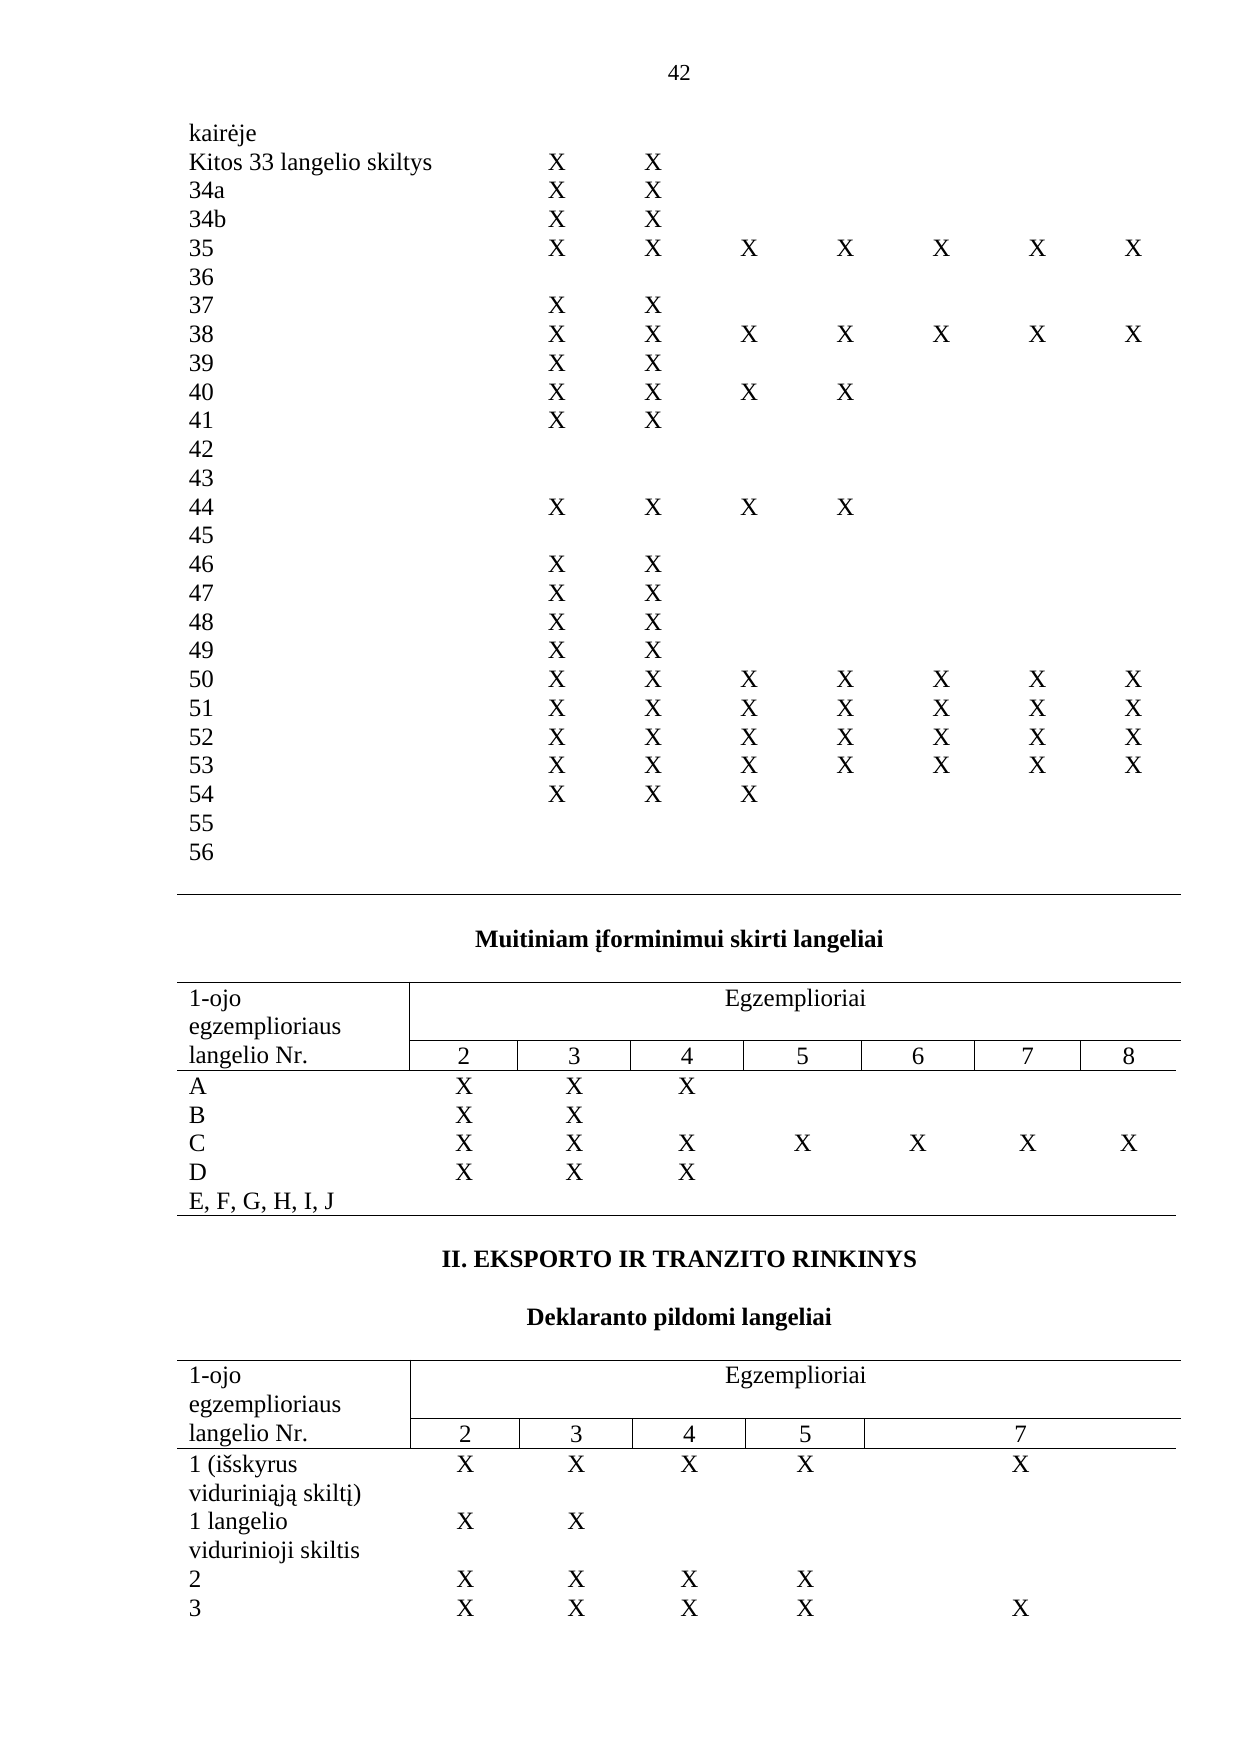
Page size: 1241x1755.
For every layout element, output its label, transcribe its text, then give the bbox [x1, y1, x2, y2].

table_cell X [1085, 751, 1181, 779]
table_cell [1085, 866, 1181, 894]
table_cell [989, 176, 1085, 204]
table_cell X [410, 1071, 518, 1100]
table_cell [413, 664, 509, 693]
table_cell [605, 434, 701, 463]
table_cell 3 [520, 1419, 632, 1448]
table_cell 56 [177, 837, 412, 866]
table_cell X [701, 751, 797, 779]
table_cell [605, 808, 701, 837]
table_cell [893, 118, 989, 147]
table_cell C [177, 1129, 409, 1157]
table_cell X [797, 693, 893, 722]
table_cell [701, 578, 797, 607]
table_cell X [893, 233, 989, 262]
table_cell X [1085, 693, 1181, 722]
table_header 1-ojo egzemplioriaus langelio Nr. [177, 1361, 410, 1448]
table_cell A [177, 1071, 409, 1100]
table_cell [413, 262, 509, 291]
table_cell X [746, 1593, 865, 1621]
table_cell [1085, 463, 1181, 492]
table_cell 4 [633, 1419, 745, 1448]
table_cell [509, 866, 605, 894]
text Muitiniam įforminimui skirti langeliai [177, 924, 1181, 953]
table_cell [893, 176, 989, 204]
table_cell X [605, 348, 701, 377]
table_cell [797, 578, 893, 607]
table_cell [1176, 1100, 1181, 1128]
table_cell [518, 1186, 630, 1215]
table_cell X [605, 377, 701, 406]
table_cell [974, 1157, 1081, 1186]
table_cell X [520, 1449, 633, 1506]
table_cell [605, 463, 701, 492]
table_cell X [701, 492, 797, 521]
table_cell [893, 492, 989, 521]
table_cell X [411, 1564, 519, 1593]
table_cell [1081, 1186, 1176, 1215]
table_cell X [989, 664, 1085, 693]
table_cell [1085, 549, 1181, 578]
table_cell [974, 1071, 1081, 1100]
table_cell X [865, 1593, 1176, 1621]
table_cell [797, 779, 893, 808]
table_cell [1085, 837, 1181, 866]
table_cell X [746, 1564, 865, 1593]
table_cell X [865, 1449, 1176, 1506]
table_cell X [797, 722, 893, 751]
table_cell [893, 463, 989, 492]
table_cell [797, 406, 893, 434]
table_cell 54 [177, 779, 412, 808]
table_cell X [411, 1449, 519, 1506]
table_cell X [509, 492, 605, 521]
table_cell [413, 204, 509, 233]
table_cell [701, 607, 797, 636]
table_cell 7 [865, 1419, 1176, 1448]
table_cell [974, 1186, 1081, 1215]
table_cell X [518, 1100, 630, 1128]
table_cell X [989, 319, 1085, 348]
table_cell [701, 262, 797, 291]
table_cell 38 [177, 319, 412, 348]
table_cell X [605, 319, 701, 348]
table_cell [1081, 1100, 1176, 1128]
table_cell X [605, 406, 701, 434]
table_cell [861, 1071, 974, 1100]
table_cell 44 [177, 492, 412, 521]
table_cell [893, 521, 989, 549]
table_cell [746, 1506, 865, 1564]
table_cell X [633, 1593, 746, 1621]
table_cell [865, 1564, 1176, 1593]
table_cell X [1081, 1129, 1176, 1157]
table_cell [1085, 147, 1181, 176]
table_cell [861, 1186, 974, 1215]
table_cell 36 [177, 262, 412, 291]
table_cell X [605, 492, 701, 521]
table_cell [1085, 118, 1181, 147]
table_cell X [411, 1593, 519, 1621]
table_cell X [893, 664, 989, 693]
table_cell 6 [862, 1041, 974, 1070]
table_cell [989, 636, 1085, 664]
table_cell 40 [177, 377, 412, 406]
table_cell X [605, 693, 701, 722]
table_cell X [630, 1129, 743, 1157]
table_cell 1 (išskyrus viduriniąją skiltį) [177, 1449, 411, 1506]
table_cell 43 [177, 463, 412, 492]
table_cell X [509, 377, 605, 406]
table_cell [701, 808, 797, 837]
table_cell 4 [631, 1041, 743, 1070]
table_cell X [509, 176, 605, 204]
table_cell X [989, 722, 1085, 751]
table_cell [413, 176, 509, 204]
table_cell [701, 636, 797, 664]
table_cell [1085, 291, 1181, 319]
table_cell 34a [177, 176, 412, 204]
table_cell [893, 866, 989, 894]
table_cell X [797, 319, 893, 348]
table_cell [1085, 607, 1181, 636]
table_cell [413, 866, 509, 894]
table_cell [1085, 808, 1181, 837]
table_cell X [605, 291, 701, 319]
table_cell X [605, 233, 701, 262]
table_cell [413, 492, 509, 521]
table_cell [413, 636, 509, 664]
table_cell [865, 1506, 1176, 1564]
table_cell [1085, 348, 1181, 377]
table_cell [893, 578, 989, 607]
table_cell X [509, 693, 605, 722]
table_cell X [520, 1593, 633, 1621]
table_cell [989, 837, 1085, 866]
table_cell kairėje [177, 118, 509, 147]
table_cell [1085, 636, 1181, 664]
table_cell [893, 291, 989, 319]
table_cell X [509, 348, 605, 377]
table_cell [989, 779, 1085, 808]
table_cell X [701, 693, 797, 722]
table_cell X [1085, 722, 1181, 751]
table_cell [1176, 1506, 1181, 1564]
table_cell X [1085, 233, 1181, 262]
text Deklaranto pildomi langeliai [177, 1302, 1181, 1331]
table_cell [743, 1071, 861, 1100]
table_cell [413, 549, 509, 578]
table_cell [413, 463, 509, 492]
table_cell X [630, 1071, 743, 1100]
table_cell [509, 262, 605, 291]
table_cell [797, 204, 893, 233]
table_cell [743, 1157, 861, 1186]
table_cell [1085, 492, 1181, 521]
table_cell X [701, 722, 797, 751]
table_cell [797, 636, 893, 664]
table_cell X [605, 779, 701, 808]
table_cell X [893, 722, 989, 751]
table_cell X [509, 578, 605, 607]
table_cell X [701, 377, 797, 406]
table_cell [701, 176, 797, 204]
table_cell [1085, 779, 1181, 808]
text II. Eksporto ir tranzito rinkinys [177, 1244, 1181, 1273]
table_cell [743, 1100, 861, 1128]
table_cell X [509, 319, 605, 348]
table_cell [701, 837, 797, 866]
table_cell X [509, 291, 605, 319]
table_cell 53 [177, 751, 412, 779]
table_cell [893, 147, 989, 176]
table_cell [509, 434, 605, 463]
table_cell [701, 118, 797, 147]
table_cell [893, 377, 989, 406]
table_cell [605, 866, 701, 894]
table_cell [989, 578, 1085, 607]
table_cell B [177, 1100, 409, 1128]
table_cell [413, 693, 509, 722]
table_cell [893, 204, 989, 233]
table_cell X [605, 636, 701, 664]
table_cell [861, 1157, 974, 1186]
table_cell X [605, 147, 701, 176]
table_cell 46 [177, 549, 412, 578]
table_cell [1085, 262, 1181, 291]
table_cell [1085, 176, 1181, 204]
table_cell [413, 348, 509, 377]
table_cell X [518, 1129, 630, 1157]
table_cell [797, 291, 893, 319]
table_cell X [605, 176, 701, 204]
table_cell [893, 607, 989, 636]
table_cell [413, 319, 509, 348]
table_cell [701, 147, 797, 176]
table_cell [989, 434, 1085, 463]
table_cell [701, 348, 797, 377]
table_cell X [509, 722, 605, 751]
table_cell [989, 492, 1085, 521]
table_cell [797, 176, 893, 204]
table_cell [413, 521, 509, 549]
table_cell [893, 808, 989, 837]
table_cell [1085, 406, 1181, 434]
table_cell [989, 808, 1085, 837]
table_cell [797, 808, 893, 837]
table_cell [743, 1186, 861, 1215]
table_cell 5 [744, 1041, 861, 1070]
table_cell X [520, 1564, 633, 1593]
table_cell 41 [177, 406, 412, 434]
table_cell [630, 1100, 743, 1128]
table_cell 1 langelio vidurinioji skiltis [177, 1506, 411, 1564]
table_cell [177, 866, 412, 894]
table_header 1-ojo egzemplioriaus langelio Nr. [177, 983, 409, 1070]
table_cell X [797, 751, 893, 779]
table_cell [701, 463, 797, 492]
table_cell X [509, 751, 605, 779]
table_cell 55 [177, 808, 412, 837]
table_cell [797, 837, 893, 866]
table_cell [989, 291, 1085, 319]
table_cell [797, 521, 893, 549]
table_cell [701, 866, 797, 894]
table_cell [413, 779, 509, 808]
table_cell X [797, 492, 893, 521]
table_cell [1176, 1564, 1181, 1593]
table_cell 47 [177, 578, 412, 607]
table_cell [509, 463, 605, 492]
table_cell [509, 521, 605, 549]
table_cell [605, 262, 701, 291]
table_cell X [410, 1100, 518, 1128]
table_cell X [701, 319, 797, 348]
table_cell [989, 607, 1085, 636]
table_cell X [630, 1157, 743, 1186]
table_cell [701, 291, 797, 319]
table_cell [413, 607, 509, 636]
table_cell X [509, 406, 605, 434]
table_cell X [509, 549, 605, 578]
table_cell [1176, 1070, 1181, 1100]
table_cell X [518, 1157, 630, 1186]
table_cell 8 [1081, 1041, 1176, 1070]
table_cell 2 [177, 1564, 411, 1593]
table_cell [630, 1186, 743, 1215]
table_cell [989, 866, 1085, 894]
table_cell [974, 1100, 1081, 1128]
table_cell 5 [746, 1419, 864, 1448]
table_cell 48 [177, 607, 412, 636]
table_cell [989, 463, 1085, 492]
table_cell 35 [177, 233, 412, 262]
table_cell [633, 1506, 746, 1564]
table_cell [989, 549, 1085, 578]
table_cell 49 [177, 636, 412, 664]
table_cell [989, 377, 1085, 406]
table_cell [989, 118, 1085, 147]
table_cell [410, 1186, 518, 1215]
table_cell [413, 233, 509, 262]
table_cell [509, 118, 605, 147]
table_cell [989, 521, 1085, 549]
table_cell X [1085, 664, 1181, 693]
table_cell [797, 262, 893, 291]
table_cell X [509, 607, 605, 636]
table_cell [989, 406, 1085, 434]
table_cell [989, 348, 1085, 377]
table_cell D [177, 1157, 409, 1186]
table_cell X [605, 578, 701, 607]
table_cell X [701, 664, 797, 693]
table_cell [509, 808, 605, 837]
table_cell [989, 204, 1085, 233]
table_cell X [509, 636, 605, 664]
table_cell [893, 837, 989, 866]
table_cell [1176, 1157, 1181, 1186]
table_cell X [797, 377, 893, 406]
table_cell [1081, 1157, 1176, 1186]
table_cell X [633, 1449, 746, 1506]
table_cell 3 [177, 1593, 411, 1621]
table_cell Kitos 33 langelio skiltys [177, 147, 509, 176]
table_cell [989, 147, 1085, 176]
table_header Egzemplioriai [411, 1361, 1181, 1418]
table_cell X [1085, 319, 1181, 348]
table_cell 52 [177, 722, 412, 751]
table_header Egzemplioriai [410, 983, 1181, 1040]
table_cell [1176, 1419, 1181, 1448]
table_cell X [410, 1157, 518, 1186]
table_cell X [518, 1071, 630, 1100]
table_cell 7 [975, 1041, 1080, 1070]
table_cell [509, 837, 605, 866]
table_cell [605, 837, 701, 866]
table_cell [701, 549, 797, 578]
table_cell [413, 434, 509, 463]
table_cell [413, 377, 509, 406]
table_cell X [746, 1449, 865, 1506]
table_cell [413, 406, 509, 434]
table_cell 2 [411, 1419, 519, 1448]
table_cell X [509, 147, 605, 176]
table_cell [797, 348, 893, 377]
table_cell E, F, G, H, I, J [177, 1186, 409, 1215]
table_cell X [605, 751, 701, 779]
table_cell X [411, 1506, 519, 1564]
table_cell X [893, 319, 989, 348]
table_cell [797, 607, 893, 636]
table_cell X [797, 664, 893, 693]
table_cell 50 [177, 664, 412, 693]
table_cell X [893, 751, 989, 779]
table_cell [893, 779, 989, 808]
table_cell 51 [177, 693, 412, 722]
table_cell [1085, 578, 1181, 607]
table_cell X [509, 664, 605, 693]
table_cell [1176, 1186, 1181, 1215]
table_cell X [605, 664, 701, 693]
table_cell [701, 521, 797, 549]
table_cell X [797, 233, 893, 262]
table_cell [701, 204, 797, 233]
table_cell [893, 549, 989, 578]
table_cell [701, 434, 797, 463]
table_cell X [974, 1129, 1081, 1157]
table_cell [1085, 377, 1181, 406]
table_cell [1085, 434, 1181, 463]
table_cell 34b [177, 204, 412, 233]
table_cell [413, 578, 509, 607]
table_cell X [989, 233, 1085, 262]
table_cell 3 [518, 1041, 630, 1070]
table_cell [413, 837, 509, 866]
table_cell X [509, 204, 605, 233]
table_cell X [605, 549, 701, 578]
table_cell X [743, 1129, 861, 1157]
table_cell [1176, 1448, 1181, 1506]
table_cell [1085, 521, 1181, 549]
table_cell X [509, 233, 605, 262]
table_cell X [410, 1129, 518, 1157]
table_cell X [701, 779, 797, 808]
table_cell [893, 636, 989, 664]
table_cell [893, 348, 989, 377]
table_cell X [605, 204, 701, 233]
table_cell 42 [177, 434, 412, 463]
table_cell [605, 521, 701, 549]
table_cell [797, 549, 893, 578]
table_cell [413, 751, 509, 779]
table_cell [797, 434, 893, 463]
table_cell X [605, 607, 701, 636]
table_cell [797, 118, 893, 147]
table_cell 45 [177, 521, 412, 549]
table_cell [605, 118, 701, 147]
table_cell [1176, 1041, 1181, 1070]
table_cell 2 [410, 1041, 517, 1070]
table_cell [1085, 204, 1181, 233]
table_cell [893, 262, 989, 291]
table_cell [893, 434, 989, 463]
table_cell 37 [177, 291, 412, 319]
table_cell X [509, 779, 605, 808]
table_cell X [605, 722, 701, 751]
table_cell 39 [177, 348, 412, 377]
table_cell [797, 147, 893, 176]
table_cell X [861, 1129, 974, 1157]
table_cell [989, 262, 1085, 291]
table_cell [1176, 1593, 1181, 1621]
table_cell [797, 463, 893, 492]
table_cell [1081, 1071, 1176, 1100]
table_cell [413, 722, 509, 751]
table_cell X [520, 1506, 633, 1564]
table_cell X [989, 751, 1085, 779]
table_cell [893, 406, 989, 434]
table_cell [1176, 1129, 1181, 1157]
table_cell [861, 1100, 974, 1128]
table_cell X [701, 233, 797, 262]
table_cell [701, 406, 797, 434]
table_cell X [893, 693, 989, 722]
table_cell X [989, 693, 1085, 722]
table_cell [797, 866, 893, 894]
table_cell [413, 291, 509, 319]
table_cell X [633, 1564, 746, 1593]
table_cell [413, 808, 509, 837]
